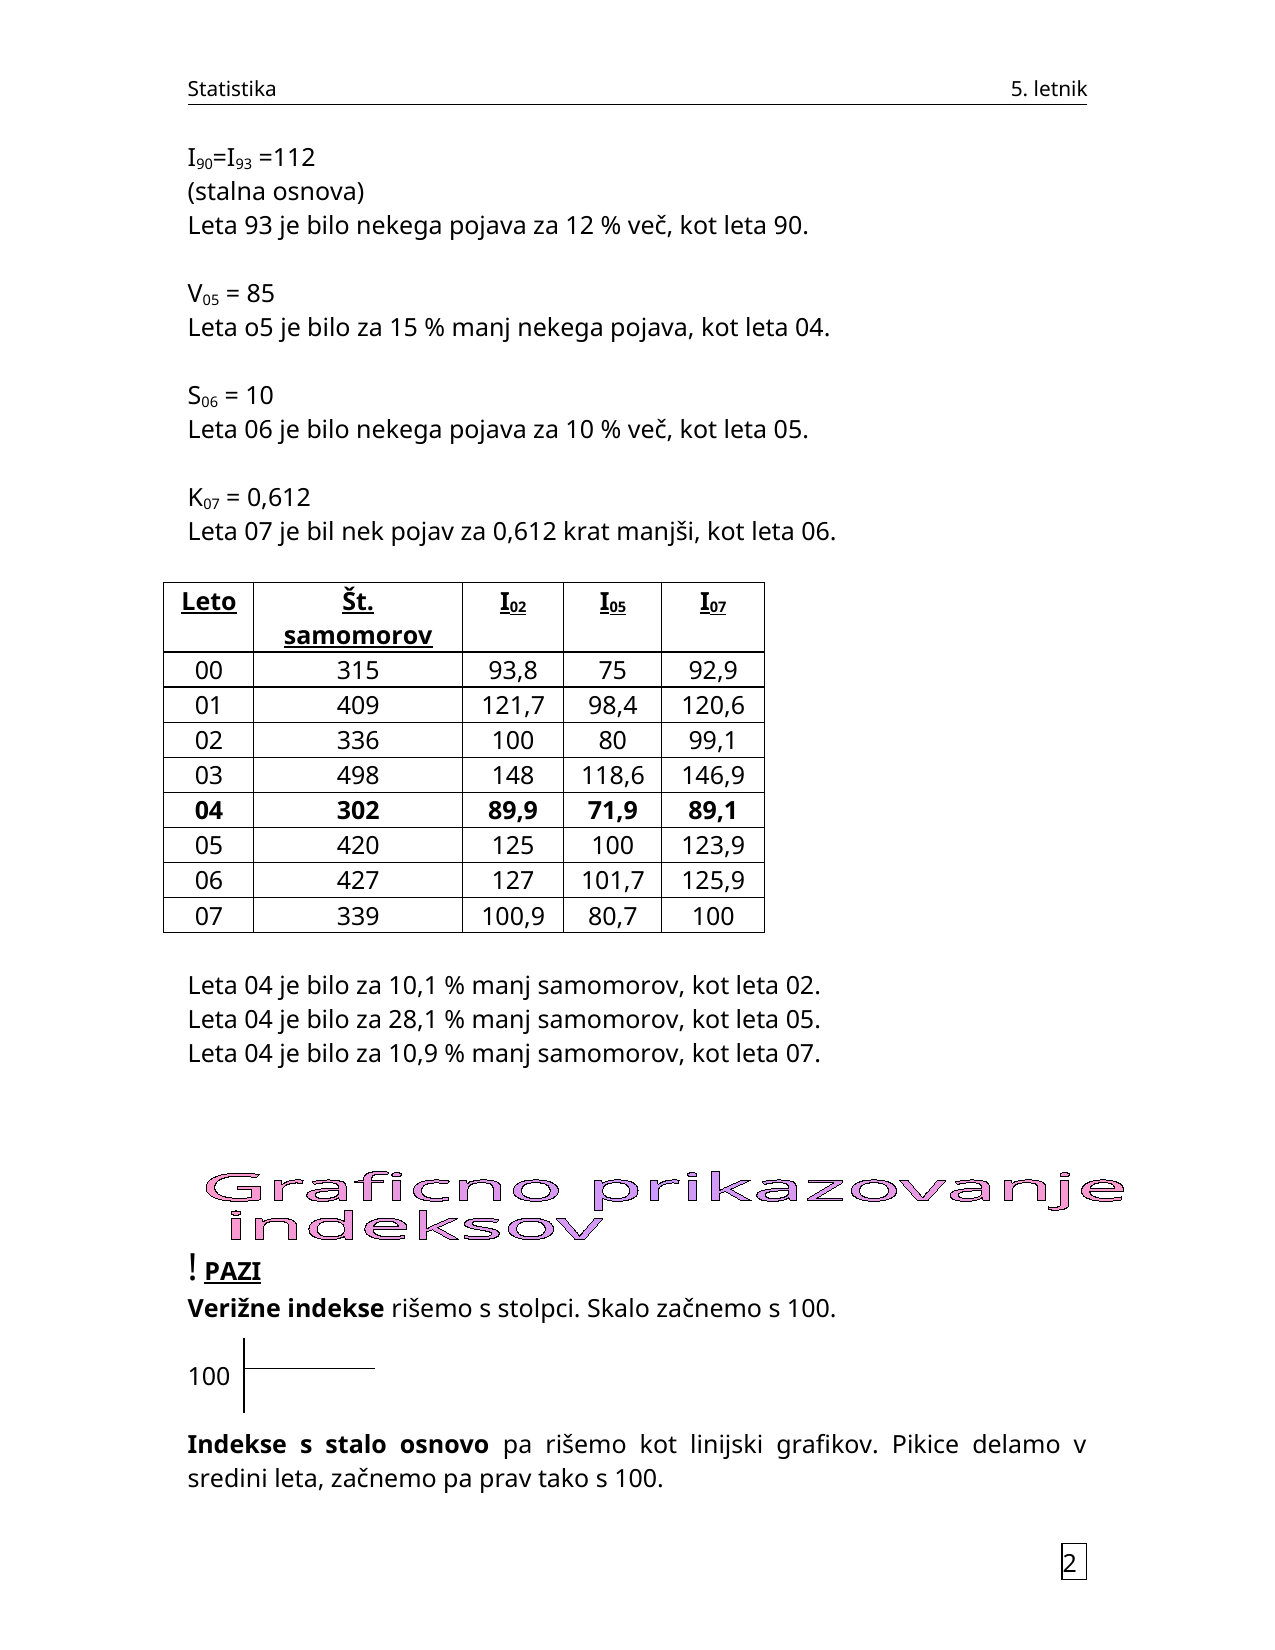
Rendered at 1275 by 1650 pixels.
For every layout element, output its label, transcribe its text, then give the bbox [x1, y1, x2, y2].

table_cell 75 [564, 653, 661, 686]
table_cell 100 [463, 723, 563, 757]
text Leta o5 je bilo za 15 % manj nekega pojava, kot leta 04. [187, 310, 1087, 344]
table_cell 07 [164, 898, 253, 932]
text K07 = 0,612 [187, 480, 1087, 514]
text ! PAZI [187, 1240, 1087, 1291]
table_header I05 [564, 583, 661, 651]
table_cell 148 [463, 758, 563, 792]
table_cell 336 [254, 723, 462, 757]
table_cell 89,9 [463, 793, 563, 827]
table_cell 02 [164, 723, 253, 757]
table_cell 101,7 [564, 863, 661, 897]
table_cell 04 [164, 793, 253, 827]
table_cell 146,9 [662, 758, 764, 792]
table_cell 01 [164, 688, 253, 722]
table_cell 100 [662, 898, 764, 932]
table_cell 100 [564, 828, 661, 862]
table_cell 427 [254, 863, 462, 897]
table_cell 125 [463, 828, 563, 862]
table_cell 80 [564, 723, 661, 757]
text Indekse s stalo osnovo pa rišemo kot linijski grafikov. Pikice delamo v sredini leta, začnemo pa prav tako s 100. [187, 1427, 1087, 1495]
text I90=I93 =112 [187, 139, 1087, 173]
text Leta 93 je bilo nekega pojava za 12 % več, kot leta 90. [187, 207, 1087, 242]
table_cell 06 [164, 863, 253, 897]
table_header I07 [662, 583, 764, 651]
table_header Leto [164, 583, 253, 651]
table_cell 315 [254, 653, 462, 686]
table_cell 100,9 [463, 898, 563, 932]
table_cell 05 [164, 828, 253, 862]
text Verižne indekse rišemo s stolpci. Skalo začnemo s 100. [187, 1291, 1087, 1325]
table_cell 92,9 [662, 653, 764, 686]
table_cell 00 [164, 653, 253, 686]
text Leta 04 je bilo za 28,1 % manj samomorov, kot leta 05. [187, 1001, 1087, 1035]
text Leta 04 je bilo za 10,1 % manj samomorov, kot leta 02. [187, 967, 1087, 1001]
table_cell 127 [463, 863, 563, 897]
table_cell 71,9 [564, 793, 661, 827]
table_cell 120,6 [662, 688, 764, 722]
text Leta 07 je bil nek pojav za 0,612 krat manjši, kot leta 06. [187, 514, 1087, 548]
table_cell 125,9 [662, 863, 764, 897]
table_cell 89,1 [662, 793, 764, 827]
text (stalna osnova) [187, 173, 1087, 207]
text V05 = 85 [187, 276, 1087, 310]
text S06 = 10 [187, 378, 1087, 412]
table_cell 123,9 [662, 828, 764, 862]
table_header Št. samomorov [254, 583, 462, 651]
table_cell 118,6 [564, 758, 661, 792]
table_cell 420 [254, 828, 462, 862]
table_cell 03 [164, 758, 253, 792]
table_cell 498 [254, 758, 462, 792]
table_cell 99,1 [662, 723, 764, 757]
table_cell 121,7 [463, 688, 563, 722]
text Leta 06 je bilo nekega pojava za 10 % več, kot leta 05. [187, 412, 1087, 446]
text 100 [187, 1359, 243, 1393]
text Leta 04 je bilo za 10,9 % manj samomorov, kot leta 07. [187, 1035, 1087, 1069]
text [245, 1359, 1087, 1393]
table_cell 93,8 [463, 653, 563, 686]
table_cell 80,7 [564, 898, 661, 932]
table_cell 339 [254, 898, 462, 932]
table_cell 98,4 [564, 688, 661, 722]
table_header I02 [463, 583, 563, 651]
table_cell 409 [254, 688, 462, 722]
table_cell 302 [254, 793, 462, 827]
